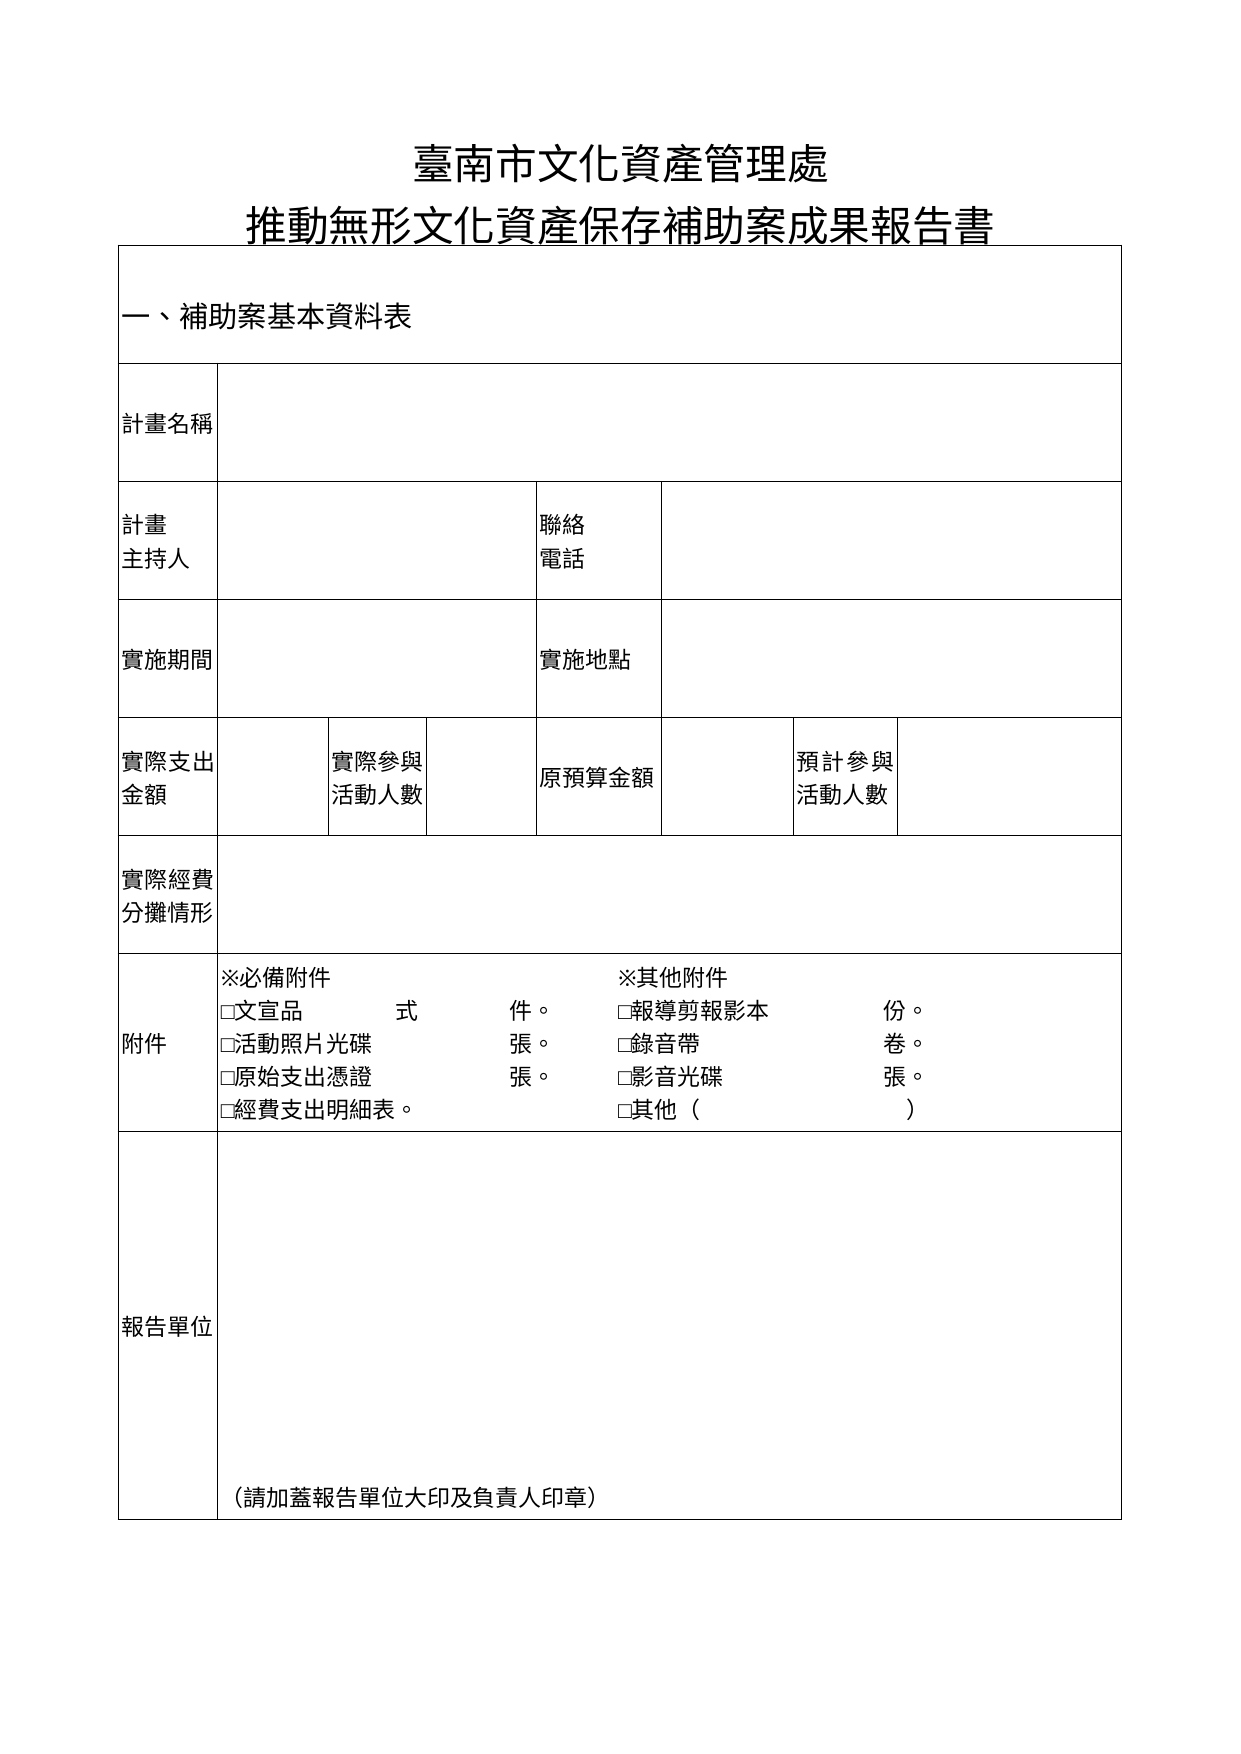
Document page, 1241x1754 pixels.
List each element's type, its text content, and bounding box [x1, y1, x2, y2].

text 臺南市文化資產管理處 [118, 119, 1122, 182]
table_cell 聯絡 電話 [537, 482, 661, 599]
table_cell [662, 482, 1121, 599]
table_cell 實際經費分攤情形 [119, 836, 217, 953]
table_cell （請加蓋報告單位大印及負責人印章） [218, 1132, 1121, 1519]
table_cell [218, 718, 328, 835]
table_cell [218, 482, 536, 599]
table_cell ※其他附件 □報導剪報影本 份。 □錄音帶 卷。 □影音光碟 張。 □其他（ ） [615, 954, 1121, 1131]
table_cell 計畫名稱 [119, 364, 217, 481]
table_cell ※必備附件 □文宣品 式 件。 □活動照片光碟 張。 □原始支出憑證 張。 □經費支出明細表。 [218, 954, 615, 1131]
table_cell 原預算金額 [537, 718, 661, 835]
table_cell 實際參與活動人數 [329, 718, 426, 835]
table_cell 報告單位 [119, 1132, 217, 1519]
table_cell 附件 [119, 954, 217, 1131]
table_cell 計畫 主持人 [119, 482, 217, 599]
table_cell [218, 836, 1121, 953]
table_cell 實施地點 [537, 600, 661, 717]
table_cell [218, 364, 1121, 481]
table_cell 預計參與活動人數 [794, 718, 897, 835]
table_cell 實際支出金額 [119, 718, 217, 835]
text 推動無形文化資產保存補助案成果報告書 [118, 182, 1122, 244]
table_header 一、補助案基本資料表 [119, 246, 1121, 363]
table_cell [898, 718, 1121, 835]
table_cell 實施期間 [119, 600, 217, 717]
table_cell [662, 718, 793, 835]
table_cell [427, 718, 536, 835]
table_cell [218, 600, 536, 717]
table_cell [662, 600, 1121, 717]
